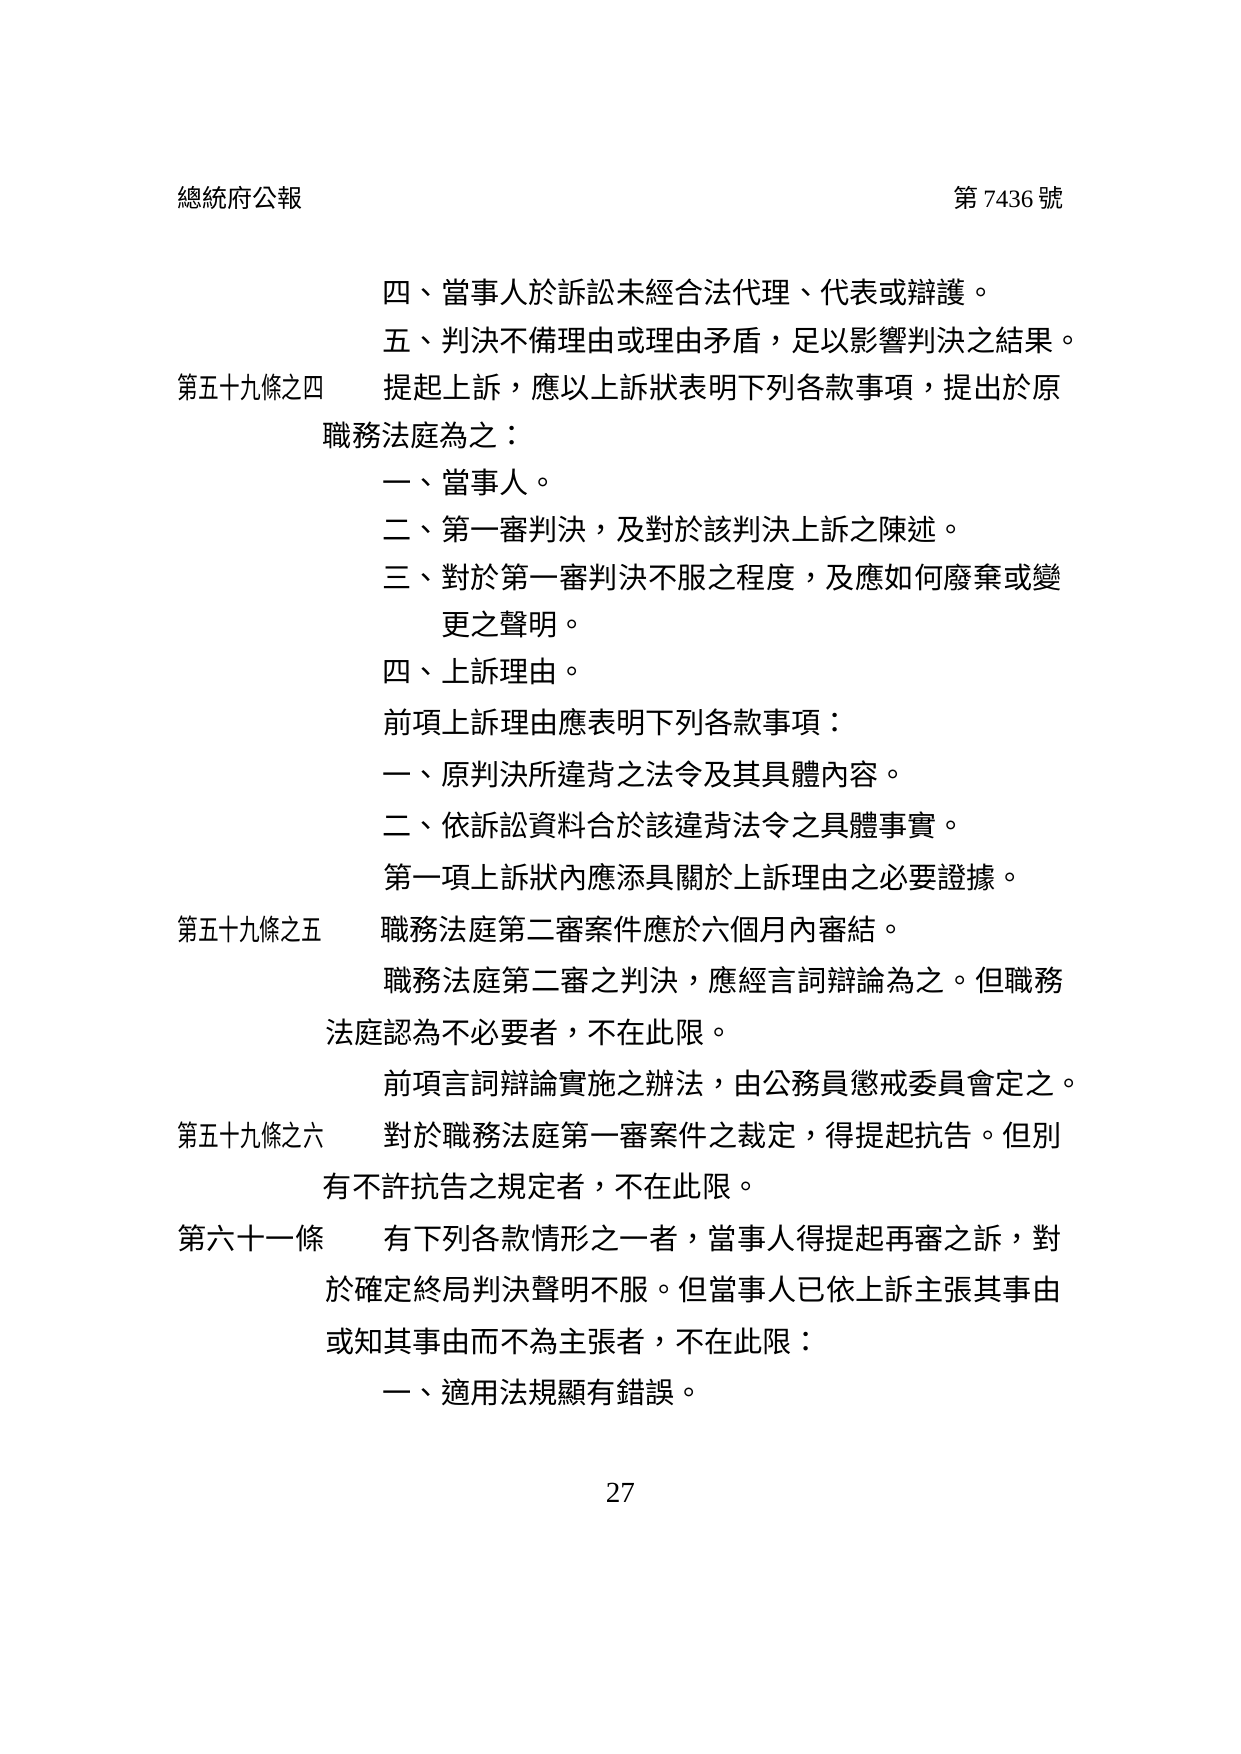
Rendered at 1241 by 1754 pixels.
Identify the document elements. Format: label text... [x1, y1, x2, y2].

text 第五十九條之四 提起上訴，應以上訴狀表明下列各款事項，提出於原職務法庭為之： [177, 361, 1063, 455]
text 前項上訴理由應表明下列各款事項： [325, 692, 1063, 744]
text 一、 原判決所違背之法令及其具體內容。 [382, 744, 1063, 796]
text 第五十九條之五 職務法庭第二審案件應於六個月內審結。 [177, 899, 1063, 950]
text 第五十九條之六 對於職務法庭第一審案件之裁定，得提起抗告。但別有不許抗告之規定者，不在此限。 [177, 1105, 1063, 1208]
text 第六十一條 有下列各款情形之一者，當事人得提起再審之訴，對於確定終局判決聲明不服。但當事人已依上訴主張其事由或知其事由而不為主張者，不在此限： [177, 1208, 1063, 1363]
text 二、 依訴訟資料合於該違背法令之具體事實。 [382, 796, 1063, 847]
text 二、 第一審判決，及對於該判決上訴之陳述。 [382, 503, 1063, 550]
text 一、 當事人。 [382, 455, 1063, 503]
text 職務法庭第二審之判決，應經言詞辯論為之。但職務法庭認為不必要者，不在此限。 [325, 950, 1063, 1053]
text 四、 上訴理由。 [382, 645, 1063, 692]
text 四、 當事人於訴訟未經合法代理、代表或辯護。 [382, 266, 1063, 313]
text 前項言詞辯論實施之辦法，由公務員懲戒委員會定之。 [325, 1053, 1063, 1105]
text 第一項上訴狀內應添具關於上訴理由之必要證據。 [325, 847, 1063, 899]
text 一、 適用法規顯有錯誤。 [382, 1363, 1063, 1414]
text 三、 對於第一審判決不服之程度，及應如何廢棄或變更之聲明。 [382, 550, 1063, 645]
text 五、 判決不備理由或理由矛盾，足以影響判決之結果。 [382, 313, 1063, 361]
